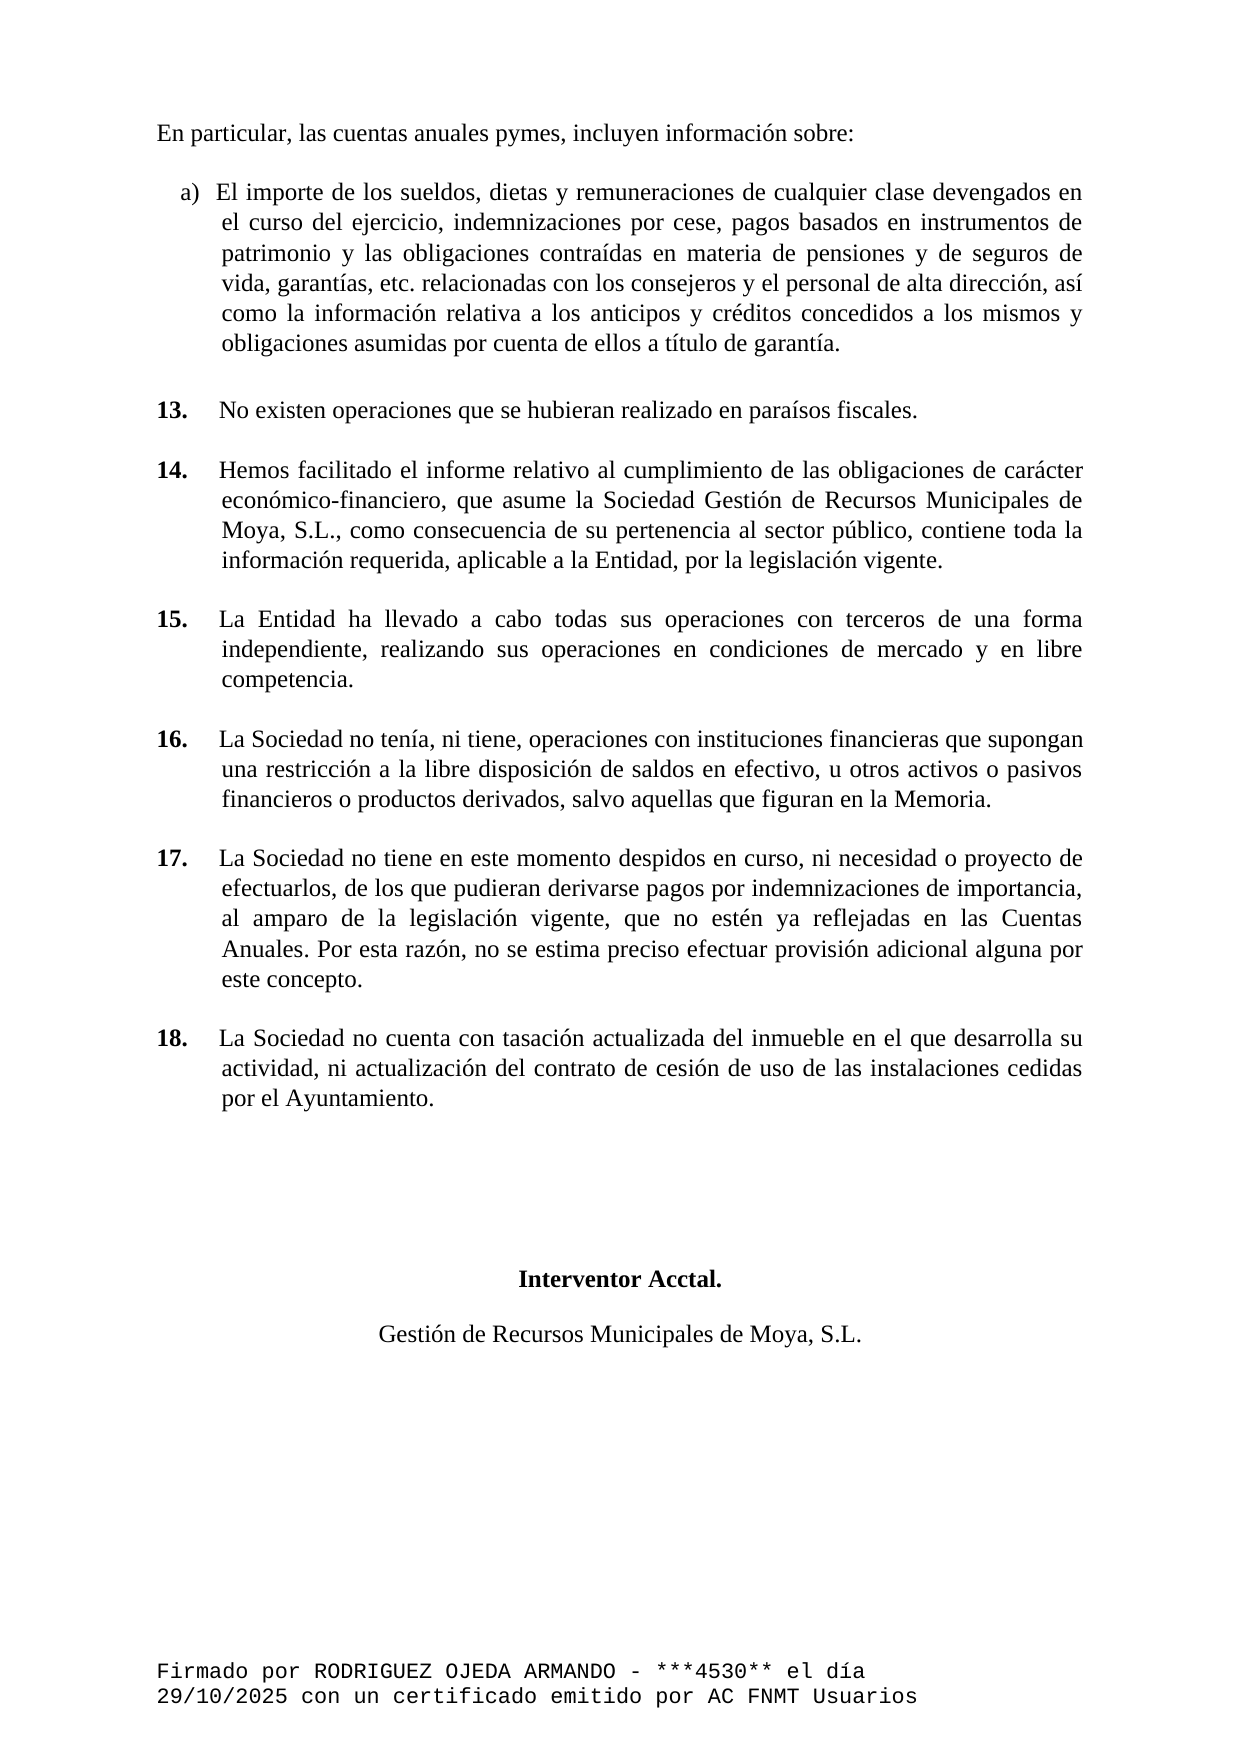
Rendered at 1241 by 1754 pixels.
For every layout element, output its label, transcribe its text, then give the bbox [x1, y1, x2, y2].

text 16. La Sociedad no tenía, ni tiene, operaciones con instituciones financieras que supongan una restricción a la libre disposición de saldos en efectivo, u otros activos o pasivos financieros o productos derivados, salvo aquellas que figuran en la Memoria. [156, 724, 1084, 813]
text 17. La Sociedad no tiene en este momento despidos en curso, ni necesidad o proyecto de efectuarlos, de los que pudieran derivarse pagos por indemnizaciones de importancia, al amparo de la legislación vigente, que no estén ya reflejadas en las Cuentas Anuales. Por esta razón, no se estima preciso efectuar provisión adicional alguna por este concepto. [156, 843, 1084, 992]
text Interventor Acctal. [156, 1264, 1084, 1293]
text Gestión de Recursos Municipales de Moya, S.L. [156, 1319, 1084, 1348]
text a) El importe de los sueldos, dietas y remuneraciones de cualquier clase devengados en el curso del ejercicio, indemnizaciones por cese, pagos basados en instrumentos de patrimonio y las obligaciones contraídas en materia de pensiones y de seguros de vida, garantías, etc. relacionadas con los consejeros y el personal de alta dirección, así como la información relativa a los anticipos y créditos concedidos a los mismos y obligaciones asumidas por cuenta de ellos a título de garantía. [180, 177, 1084, 357]
text 15. La Entidad ha llevado a cabo todas sus operaciones con terceros de una forma independiente, realizando sus operaciones en condiciones de mercado y en libre competencia. [156, 604, 1084, 693]
text 14. Hemos facilitado el informe relativo al cumplimiento de las obligaciones de carácter económico-financiero, que asume la Sociedad Gestión de Recursos Municipales de Moya, S.L., como consecuencia de su pertenencia al sector público, contiene toda la información requerida, aplicable a la Entidad, por la legislación vigente. [156, 455, 1084, 574]
text En particular, las cuentas anuales pymes, incluyen información sobre: [156, 118, 1084, 147]
text 13. No existen operaciones que se hubieran realizado en paraísos fiscales. [156, 396, 1084, 424]
text 18. La Sociedad no cuenta con tasación actualizada del inmueble en el que desarrolla su actividad, ni actualización del contrato de cesión de uso de las instalaciones cedidas por el Ayuntamiento. [156, 1023, 1084, 1112]
